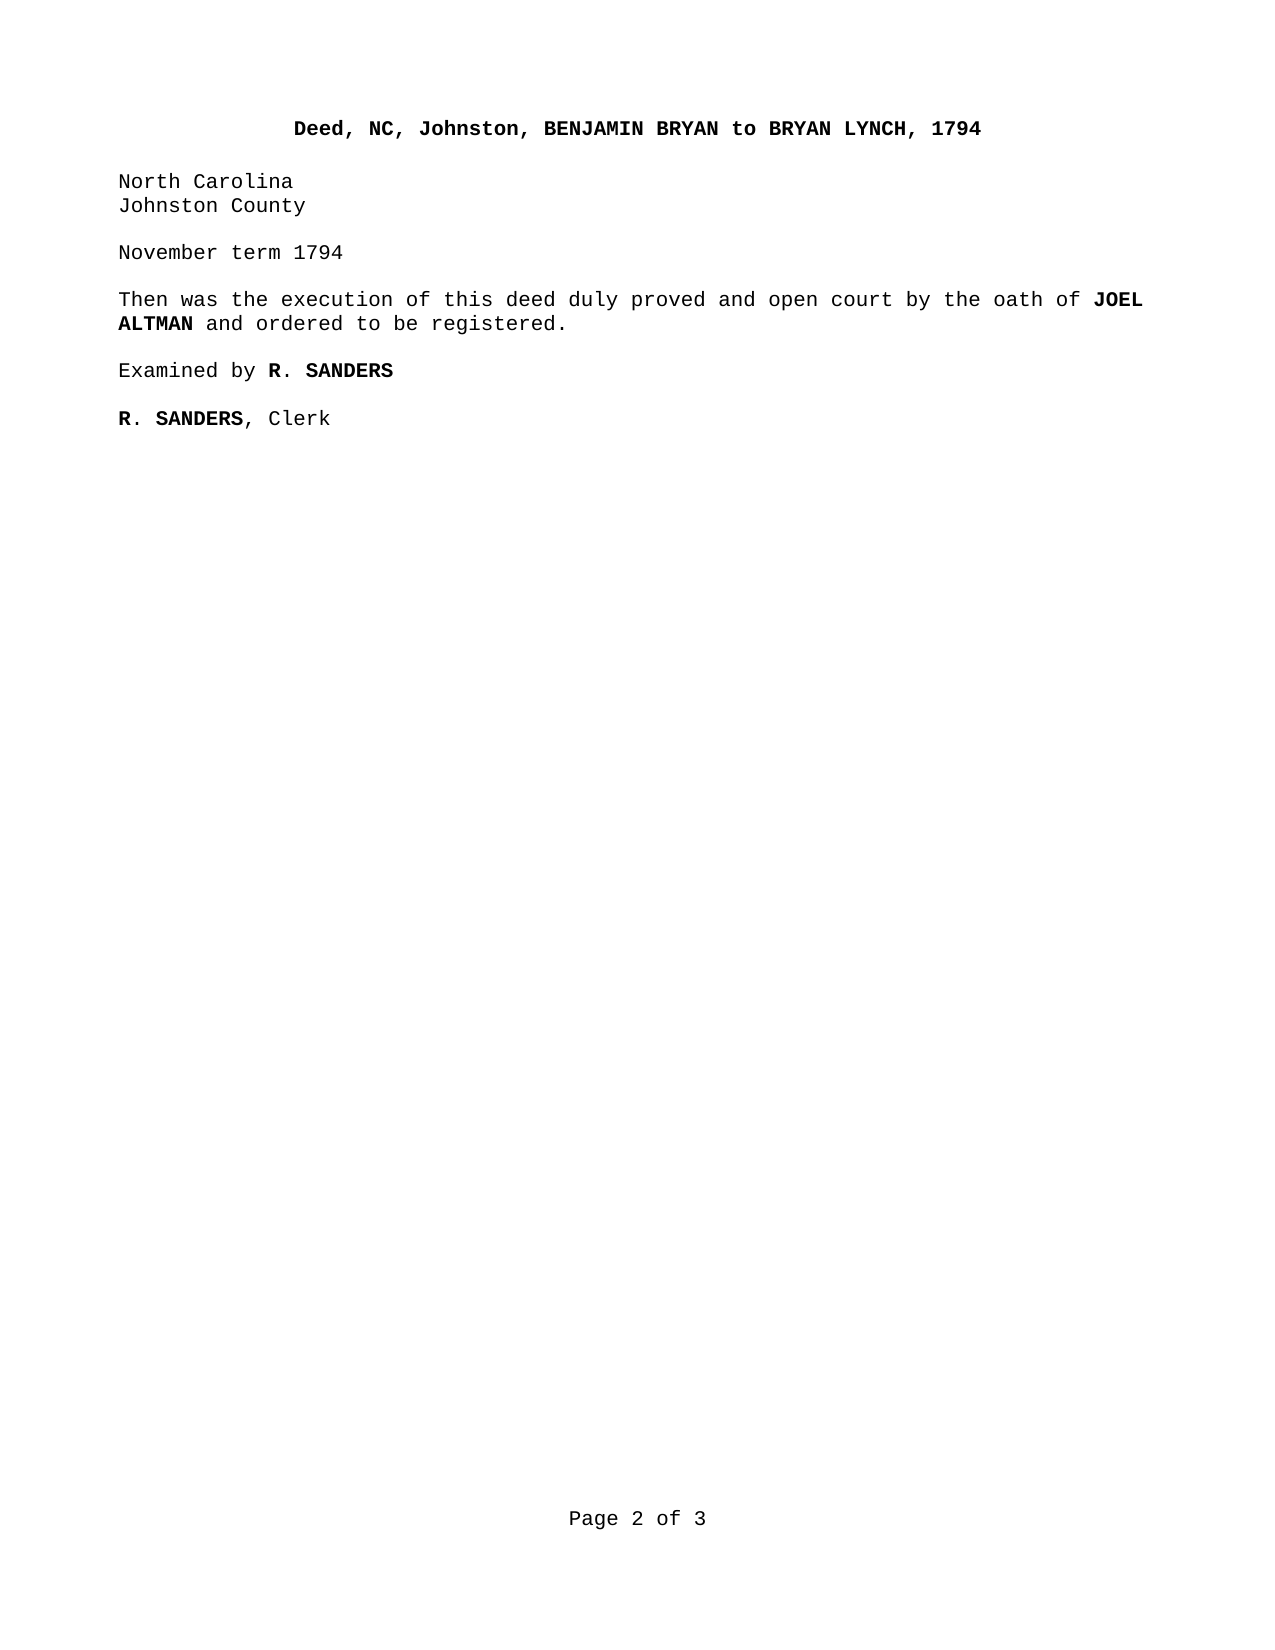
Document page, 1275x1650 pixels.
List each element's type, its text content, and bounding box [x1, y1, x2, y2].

text November term 1794 [118, 242, 1157, 266]
text r. Sanders, Clerk [118, 408, 1157, 431]
text Then was the execution of this deed duly proved and open court by the oath of Joel Altman and ordered to be registered. [118, 289, 1157, 337]
text Examined by r. Sanders [118, 360, 1157, 384]
text North Carolina [118, 171, 1157, 195]
text Johnston County [118, 195, 1157, 218]
